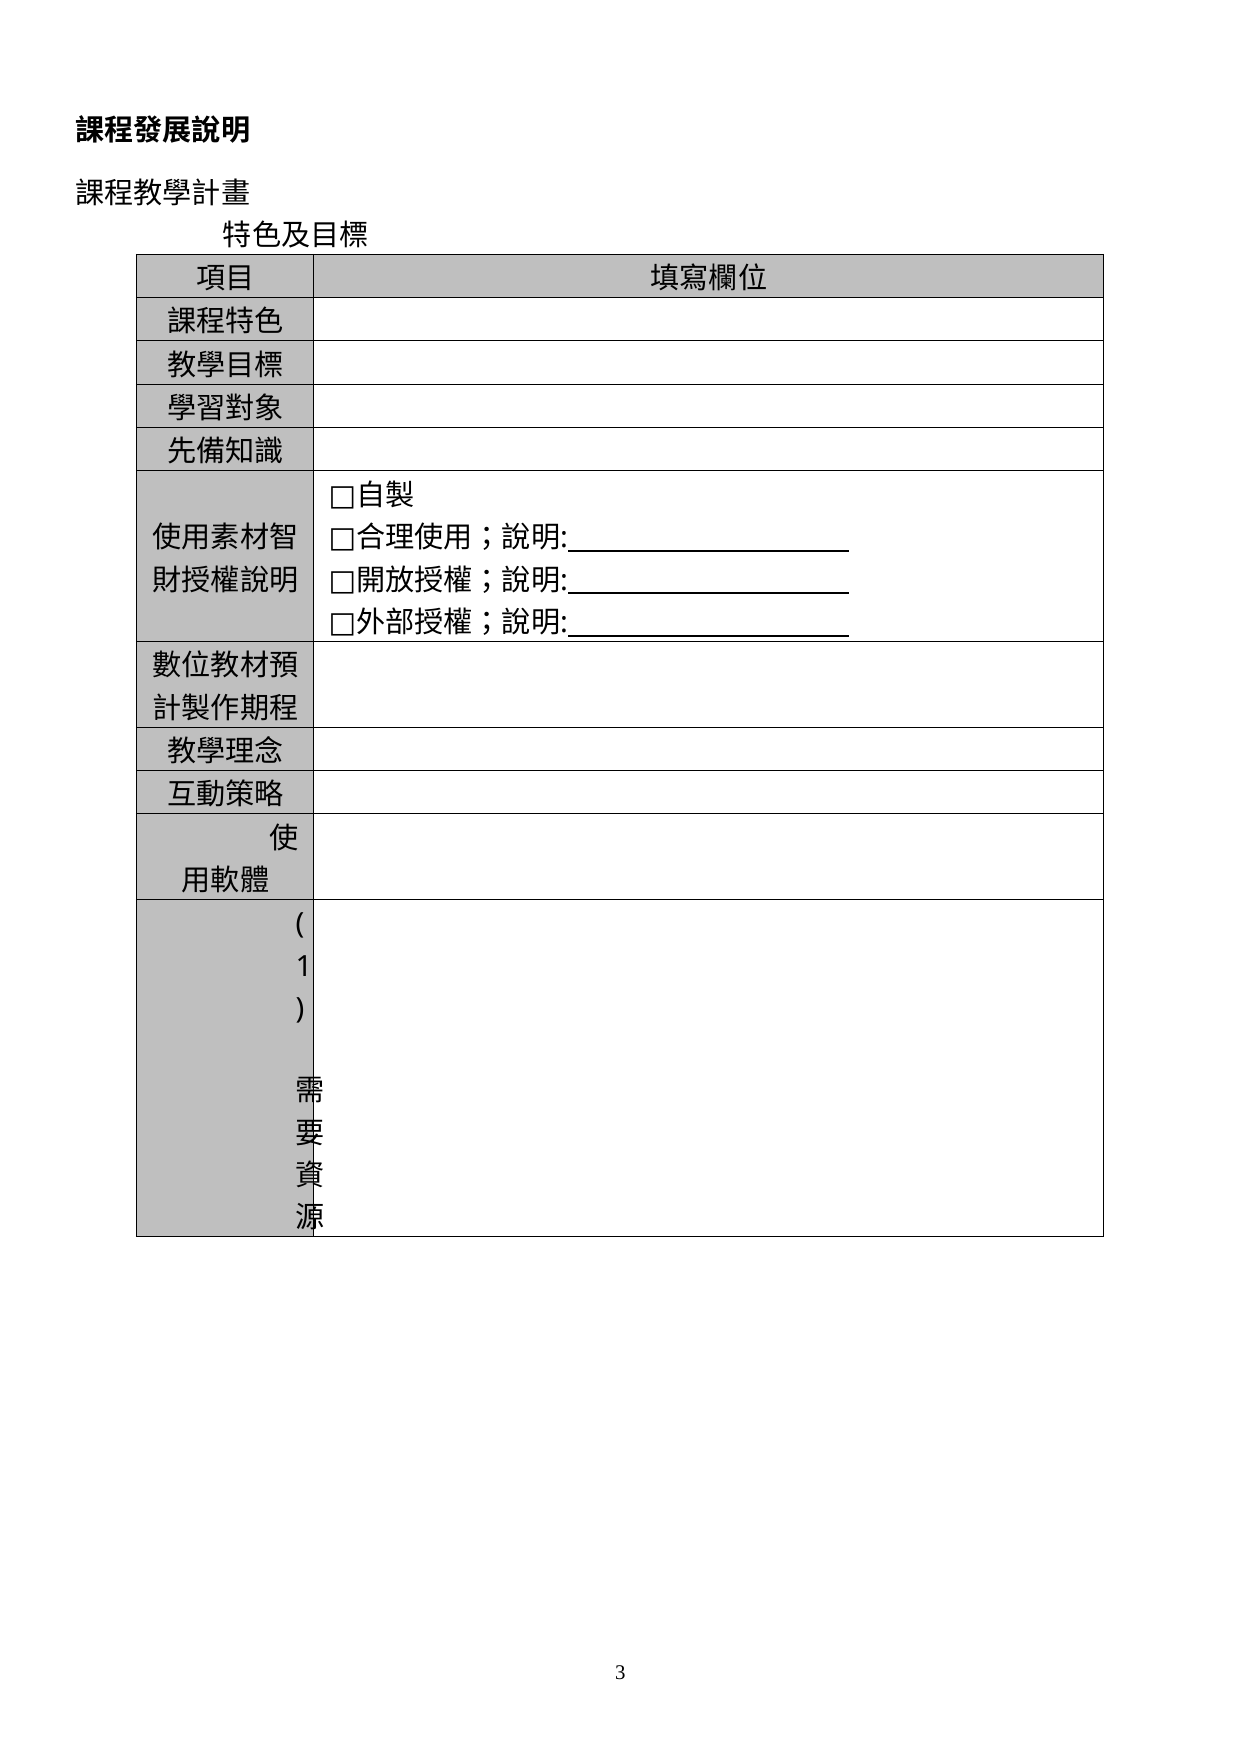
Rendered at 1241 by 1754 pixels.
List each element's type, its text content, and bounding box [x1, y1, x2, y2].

table_cell [314, 900, 1103, 1236]
subtitle 課程發展說明 [75, 86, 1165, 149]
table_cell 使用軟體 [137, 814, 313, 899]
table_cell [314, 341, 1103, 384]
table_cell [314, 771, 1103, 813]
table_cell 數位教材預計製作期程 [137, 642, 313, 727]
table_cell 使用素材智財授權說明 [137, 471, 313, 641]
table_cell 學習對象 [137, 385, 313, 427]
table_cell [314, 385, 1103, 427]
table_cell 先備知識 [137, 428, 313, 470]
subtitle 課程教學計畫 [75, 149, 1165, 211]
table_cell [314, 814, 1103, 899]
table_cell 教學目標 [137, 341, 313, 384]
table_cell [314, 728, 1103, 770]
table_cell □自製 □合理使用；說明: □開放授權；說明: □外部授權；說明: [314, 471, 1103, 641]
table_cell 教學理念 [137, 728, 313, 770]
table_cell [314, 642, 1103, 727]
table_cell [314, 428, 1103, 470]
table_header 填寫欄位 [314, 255, 1103, 297]
table_cell 互動策略 [137, 771, 313, 813]
subtitle 特色及目標 [223, 211, 1165, 254]
table_cell [314, 298, 1103, 340]
table_header 項目 [137, 255, 313, 297]
table_cell 課程特色 [137, 298, 313, 340]
table_cell 需要資源 [137, 900, 313, 1236]
